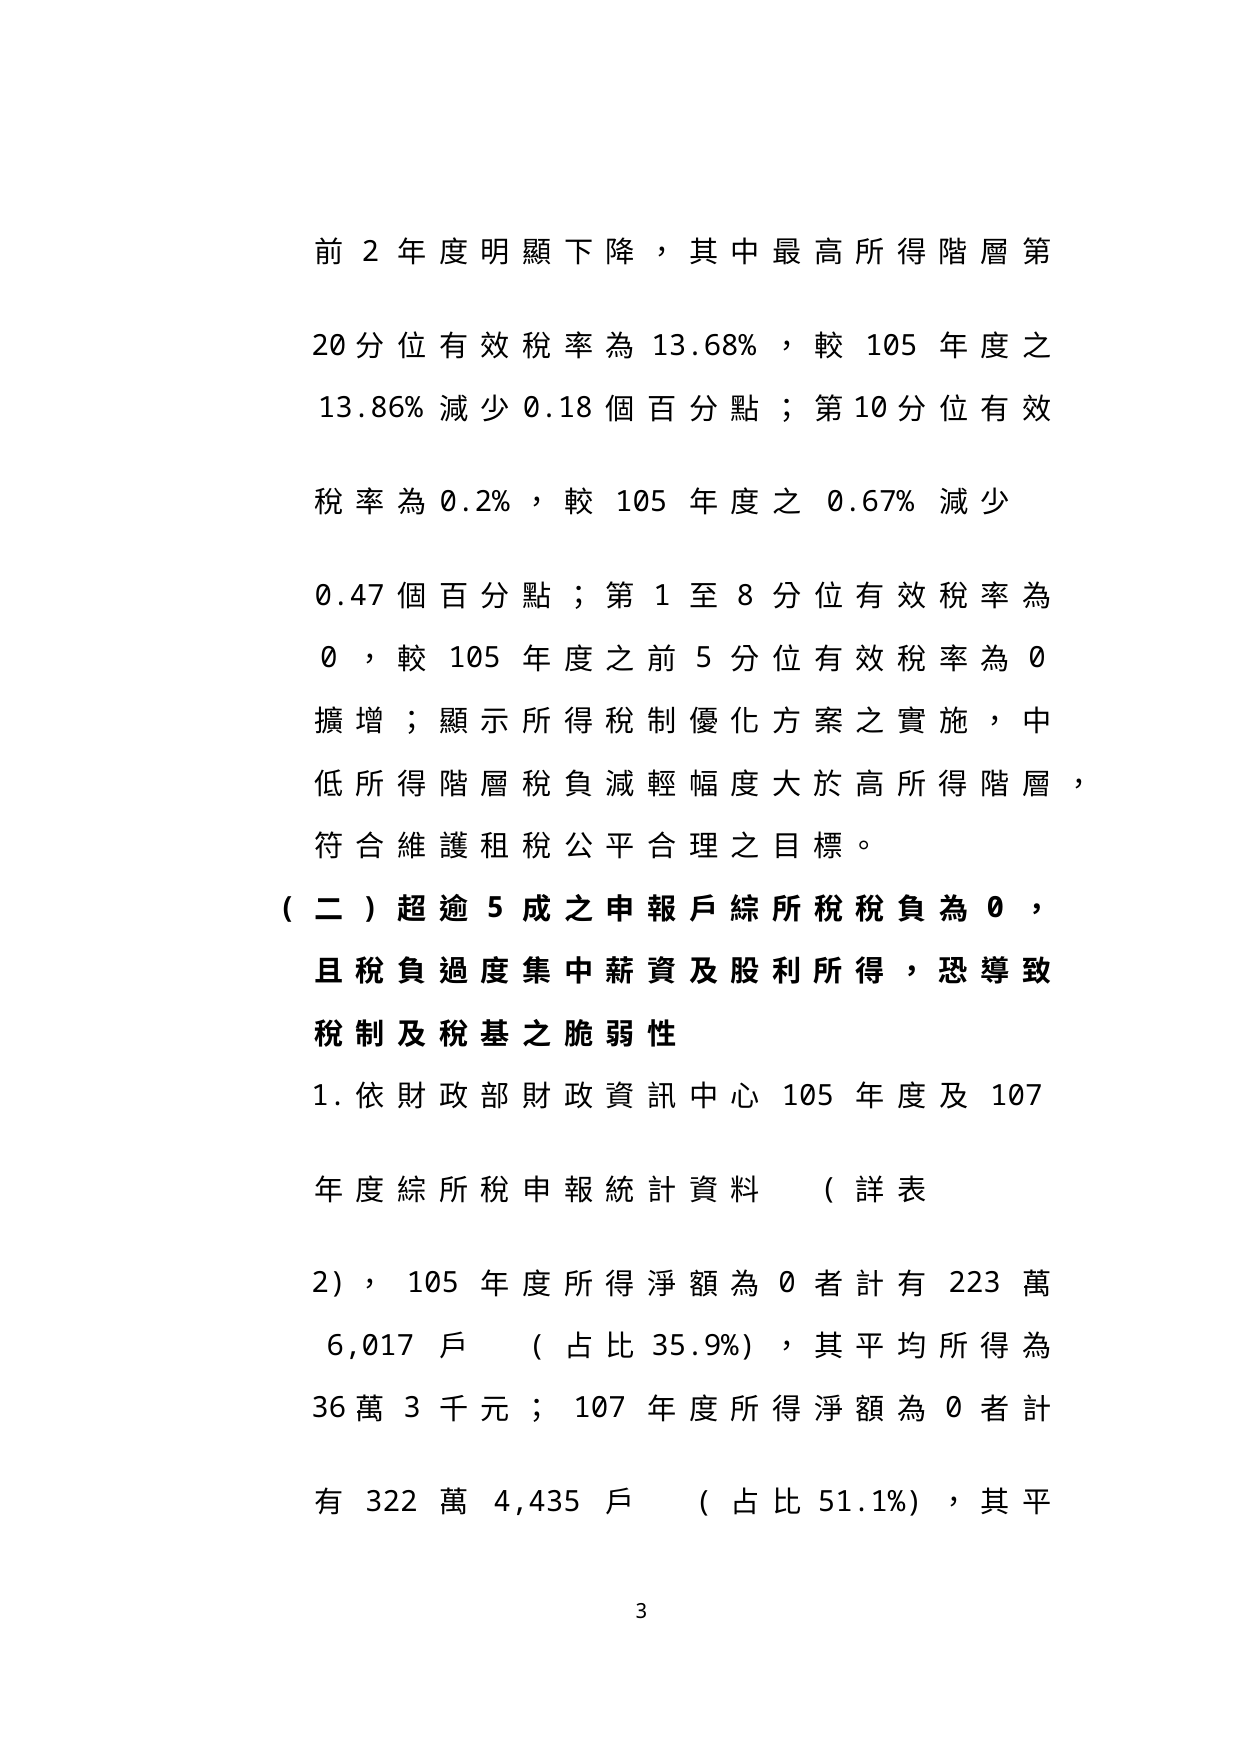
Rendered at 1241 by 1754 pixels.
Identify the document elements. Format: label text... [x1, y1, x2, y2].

text (二)超逾5成之申報戶綜所稅稅負為0，且稅負過度集中薪資及股利所得，恐導致稅制及稅基之脆弱性 [242, 865, 1058, 1052]
text 2.檢視107年度各所得分位有效稅率均較前2年度明顯下降，其中最高所得階層第20分位有效稅率為13.68%，較105年度之13.86%減少0.18個百分點；第10分位有效稅率為0.2%，較105年度之0.67%減少0.47個百分點；第1至8分位有效稅率為0，較105年度之前5分位有效稅率為0擴增；顯示所得稅制優化方案之實施，中低所得階層稅負減輕幅度大於高所得階層，符合維護租稅公平合理之目標。 [271, 177, 1058, 865]
text 1.依財政部財政資訊中心105年度及107年度綜所稅申報統計資料 (詳表2)，105年度所得淨額為0者計有223萬6,017戶 (占比35.9%)，其平均所得為36萬3千元；107年度所得淨額為0者計有322萬4,435戶 (占比51.1%)，其平 [271, 1052, 1058, 1552]
